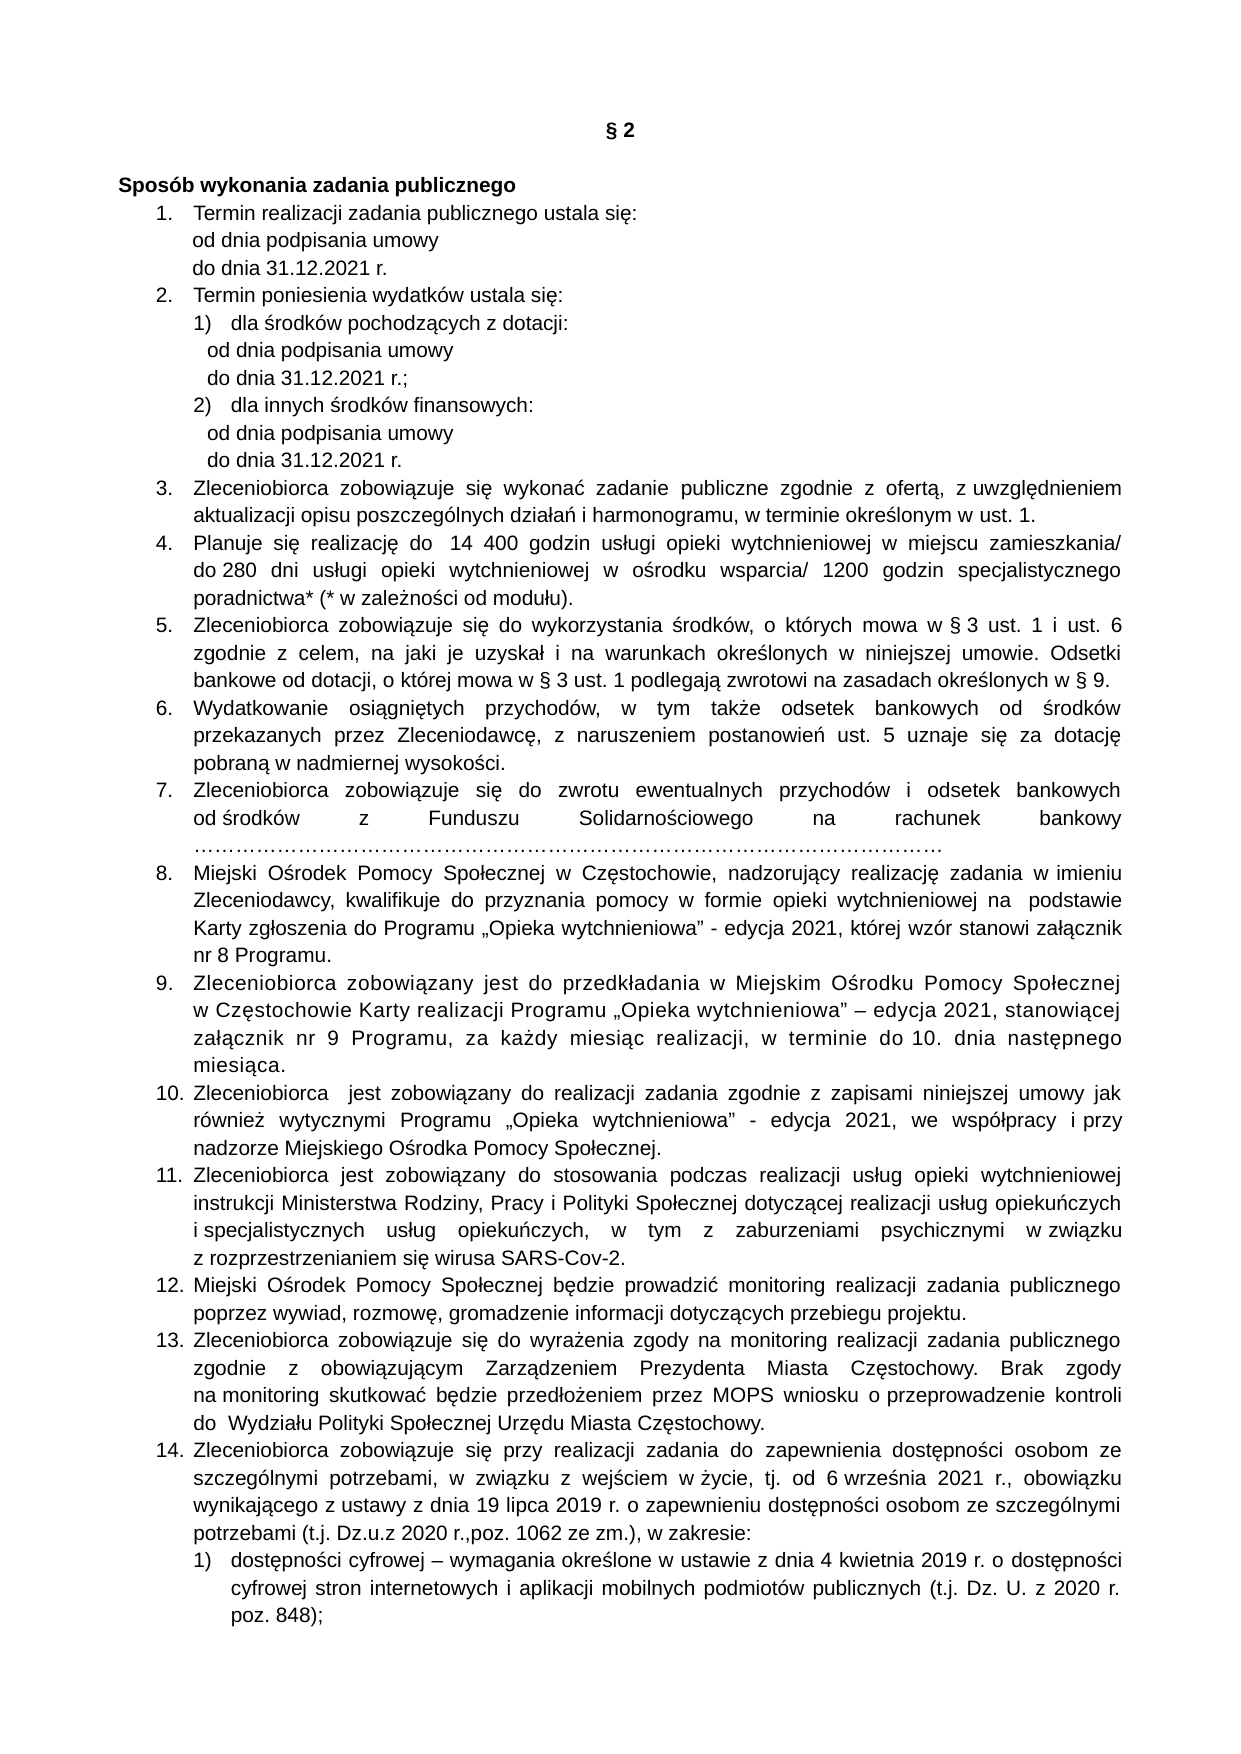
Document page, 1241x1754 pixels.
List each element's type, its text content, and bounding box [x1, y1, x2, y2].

text od dnia podpisania umowy [162, 228, 1122, 252]
list Zleceniobiorca zobowiązuje się do zwrotu ewentualnych przychodów i odsetek bankowych od środków z Funduszu Solidarnościowego na rachunek bankowy ……………………………………………………………………………………………… [156, 778, 1122, 857]
text od dnia podpisania umowy [207, 338, 1122, 362]
list Planuje się realizację do 14 400 godzin usługi opieki wytchnieniowej w miejscu zamieszkania/ do 280 dni usługi opieki wytchnieniowej w ośrodku wsparcia/ 1200 godzin specjalistycznego poradnictwa* (* w zależności od modułu). [156, 531, 1122, 609]
list Zleceniobiorca zobowiązuje się do wyrażenia zgody na monitoring realizacji zadania publicznego zgodnie z obowiązującym Zarządzeniem Prezydenta Miasta Częstochowy. Brak zgody na monitoring skutkować będzie przedłożeniem przez MOPS wniosku o przeprowadzenie kontroli do Wydziału Polityki Społecznej Urzędu Miasta Częstochowy. [156, 1328, 1122, 1434]
list Miejski Ośrodek Pomocy Społecznej będzie prowadzić monitoring realizacji zadania publicznego poprzez wywiad, rozmowę, gromadzenie informacji dotyczących przebiegu projektu. [156, 1273, 1122, 1324]
text do dnia 31.12.2021 r. [207, 448, 1122, 472]
text do dnia 31.12.2021 r. [133, 256, 1122, 279]
list Zleceniobiorca zobowiązuje się wykonać zadanie publiczne zgodnie z ofertą, z uwzględnieniem aktualizacji opisu poszczególnych działań i harmonogramu, w terminie określonym w ust. 1. [156, 476, 1122, 527]
list Zleceniobiorca zobowiązany jest do przedkładania w Miejskim Ośrodku Pomocy Społecznej w Częstochowie Karty realizacji Programu „Opieka wytchnieniowa” – edycja 2021, stanowiącej załącznik nr 9 Programu, za każdy miesiąc realizacji, w terminie do 10. dnia następnego miesiąca. [156, 971, 1122, 1077]
text Sposób wykonania zadania publicznego [118, 173, 1122, 197]
list Zleceniobiorca jest zobowiązany do stosowania podczas realizacji usług opieki wytchnieniowej instrukcji Ministerstwa Rodziny, Pracy i Polityki Społecznej dotyczącej realizacji usług opiekuńczych i specjalistycznych usług opiekuńczych, w tym z zaburzeniami psychicznymi w związku z rozprzestrzenianiem się wirusa SARS-Cov-2. [156, 1163, 1122, 1269]
list Zleceniobiorca zobowiązuje się do wykorzystania środków, o których mowa w § 3 ust. 1 i ust. 6 zgodnie z celem, na jaki je uzyskał i na warunkach określonych w niniejszej umowie. Odsetki bankowe od dotacji, o której mowa w § 3 ust. 1 podlegają zwrotowi na zasadach określonych w § 9. [156, 613, 1122, 692]
text od dnia podpisania umowy [207, 421, 1122, 444]
list Termin poniesienia wydatków ustala się: [156, 283, 1122, 307]
list dla środków pochodzących z dotacji: [193, 311, 1122, 334]
list dostępności cyfrowej – wymagania określone w ustawie z dnia 4 kwietnia 2019 r. o dostępności cyfrowej stron internetowych i aplikacji mobilnych podmiotów publicznych (t.j. Dz. U. z 2020 r. poz. 848); [193, 1548, 1122, 1627]
list Zleceniobiorca zobowiązuje się przy realizacji zadania do zapewnienia dostępności osobom ze szczególnymi potrzebami, w związku z wejściem w życie, tj. od 6 września 2021 r., obowiązku wynikającego z ustawy z dnia 19 lipca 2019 r. o zapewnieniu dostępności osobom ze szczególnymi potrzebami (t.j. Dz.u.z 2020 r.,poz. 1062 ze zm.), w zakresie: [156, 1438, 1122, 1544]
list Zleceniobiorca jest zobowiązany do realizacji zadania zgodnie z zapisami niniejszej umowy jak również wytycznymi Programu „Opieka wytchnieniowa” - edycja 2021, we współpracy i przy nadzorze Miejskiego Ośrodka Pomocy Społecznej. [156, 1081, 1122, 1159]
text § 2 [118, 118, 1122, 142]
list Wydatkowanie osiągniętych przychodów, w tym także odsetek bankowych od środków przekazanych przez Zleceniodawcę, z naruszeniem postanowień ust. 5 uznaje się za dotację pobraną w nadmiernej wysokości. [156, 696, 1122, 774]
list Miejski Ośrodek Pomocy Społecznej w Częstochowie, nadzorujący realizację zadania w imieniu Zleceniodawcy, kwalifikuje do przyznania pomocy w formie opieki wytchnieniowej na podstawie Karty zgłoszenia do Programu „Opieka wytchnieniowa” - edycja 2021, której wzór stanowi załącznik nr 8 Programu. [156, 861, 1122, 967]
list dla innych środków finansowych: [193, 393, 1122, 417]
list Termin realizacji zadania publicznego ustala się: [156, 201, 1122, 224]
text do dnia 31.12.2021 r.; [207, 366, 1122, 389]
